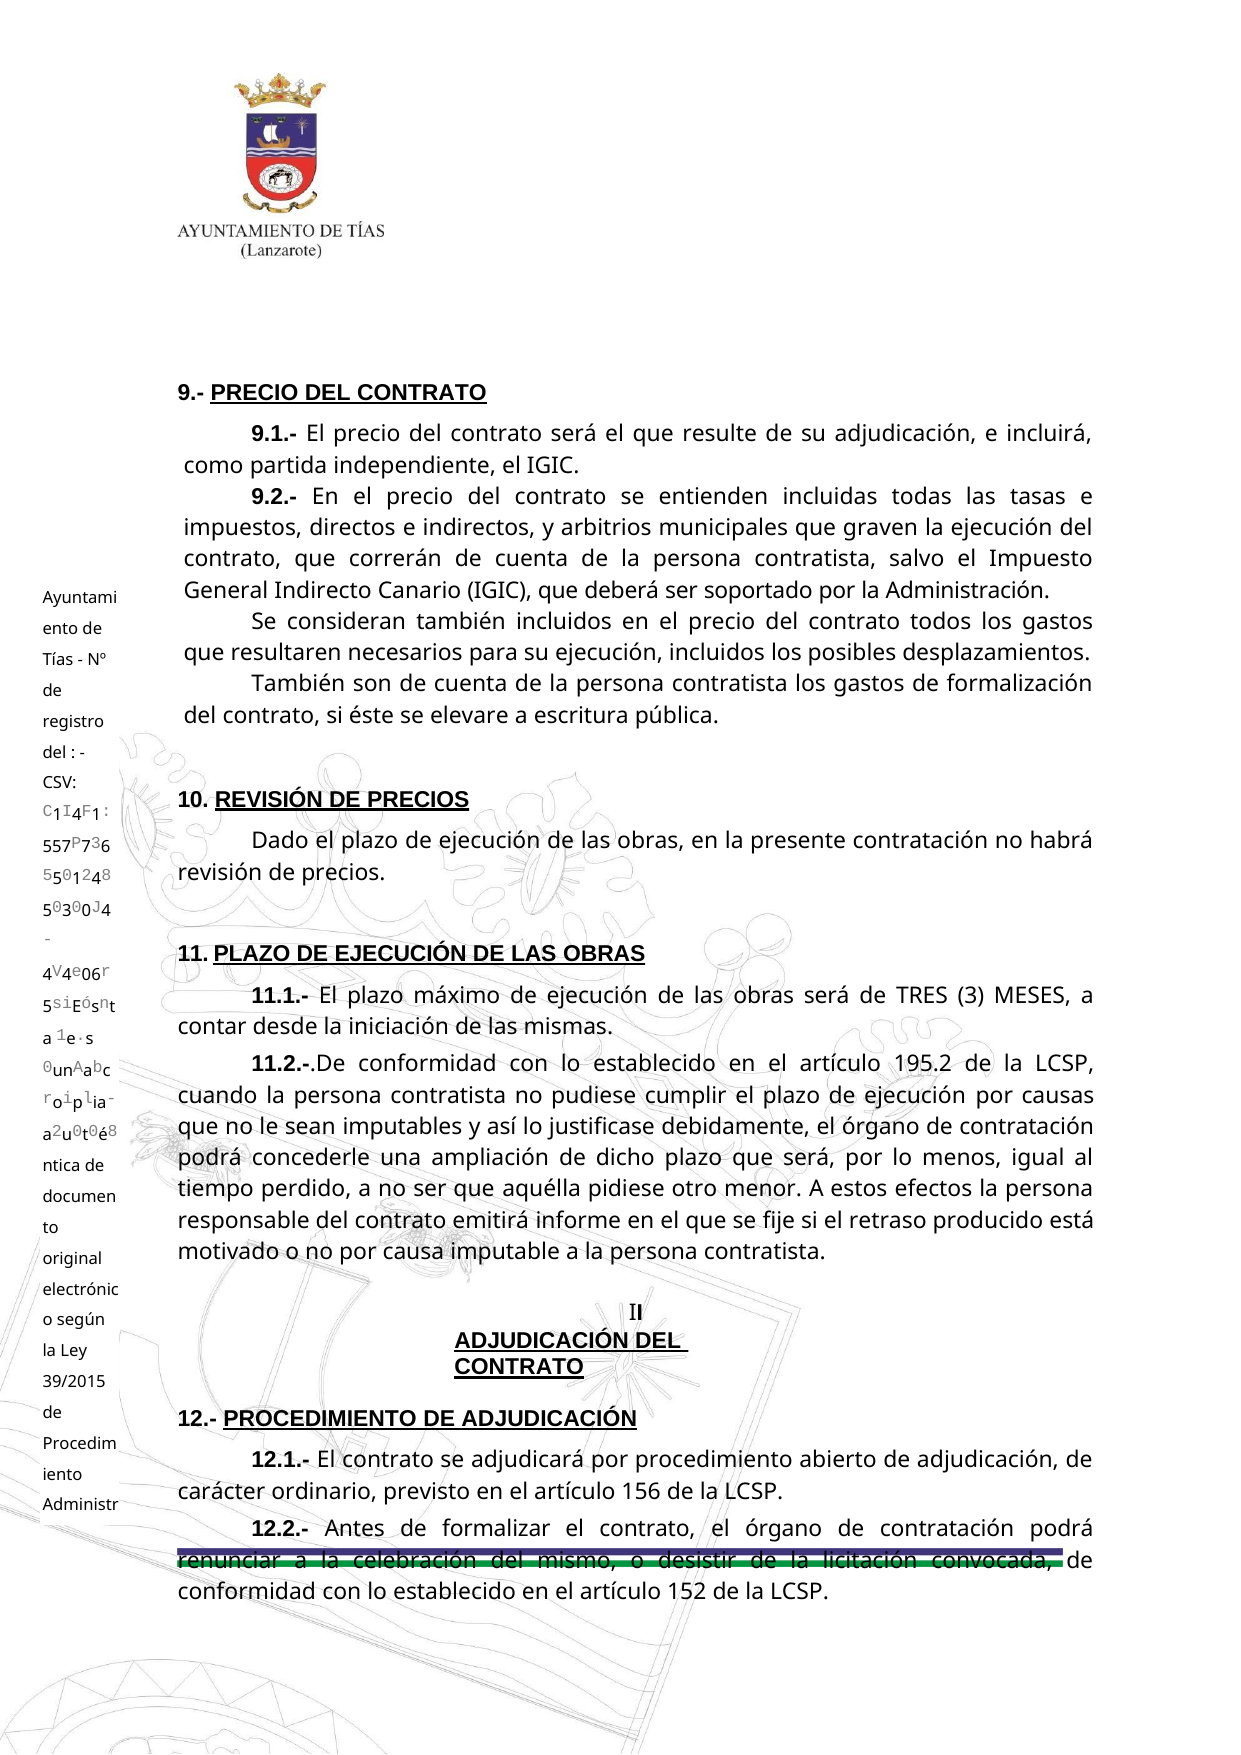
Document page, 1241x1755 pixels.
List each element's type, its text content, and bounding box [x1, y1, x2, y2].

text 9.2.- En el precio del contrato se entienden incluidas todas las tasas e impuestos, directos e indirectos, y arbitrios municipales que graven la ejecución del contrato, que correrán de cuenta de la persona contratista, salvo el Impuesto General Indirecto Canario (IGIC), que deberá ser soportado por la Administración. [183, 480, 1094, 605]
text 12.2.- Antes de formalizar el contrato, el órgano de contratación podrá renunciar a la celebración del mismo, o desistir de la licitación convocada, de conformidad con lo establecido en el artículo 152 de la LCSP. [995, 1512, 1094, 1606]
text 9.1.- El precio del contrato será el que resulte de su adjudicación, e incluirá, como partida independiente, el IGIC. [183, 417, 1093, 480]
subtitle 9.- PRECIO DEL CONTRATO [177, 379, 1107, 405]
text También son de cuenta de la persona contratista los gastos de formalización del contrato, si éste se elevare a escritura pública. [183, 667, 1093, 730]
text 11.2.-.De conformidad con lo establecido en el artículo 195.2 de la LCSP, cuando la persona contratista no pudiese cumplir el plazo de ejecución por causas que no le sean imputables y así lo justificase debidamente, el órgano de contratación podrá concederle una ampliación de dicho plazo que será, por lo menos, igual al tiempo perdido, a no ser que aquélla pidiese otro menor. A estos efectos la persona responsable del contrato emitirá informe en el que se fije si el retraso producido está motivado o no por causa imputable a la persona contratista. [995, 1047, 1094, 1266]
list PLAZO DE EJECUCIÓN DE LAS OBRAS [995, 940, 1107, 966]
text 12.1.- El contrato se adjudicará por procedimiento abierto de adjudicación, de carácter ordinario, previsto en el artículo 156 de la LCSP. [995, 1443, 1094, 1506]
text Dado el plazo de ejecución de las obras, en la presente contratación no habrá revisión de precios. [995, 824, 1094, 887]
text 11.1.- El plazo máximo de ejecución de las obras será de TRES (3) MESES, a contar desde la iniciación de las mismas. [995, 978, 1094, 1041]
text Se consideran también incluidos en el precio del contrato todos los gastos que resultaren necesarios para su ejecución, incluidos los posibles desplazamientos. [183, 605, 1094, 667]
list REVISIÓN DE PRECIOS [995, 786, 1107, 812]
text Ayuntamiento de Tías - Nº de registro del : - CSV: C1I4F1:557P736550124850300J4-4V4e06r5siEósnta 1e.s 0unAabcroiplia-a2u0t0é8ntica de documento original electrónico según la Ley 39/2015 de Procedimiento Administrativo Común Electrónico. Puede comprobar su autenticidad en: [42, 586, 119, 1525]
text 12.- PROCEDIMIENTO DE ADJUDICACIÓN [995, 1405, 1107, 1431]
